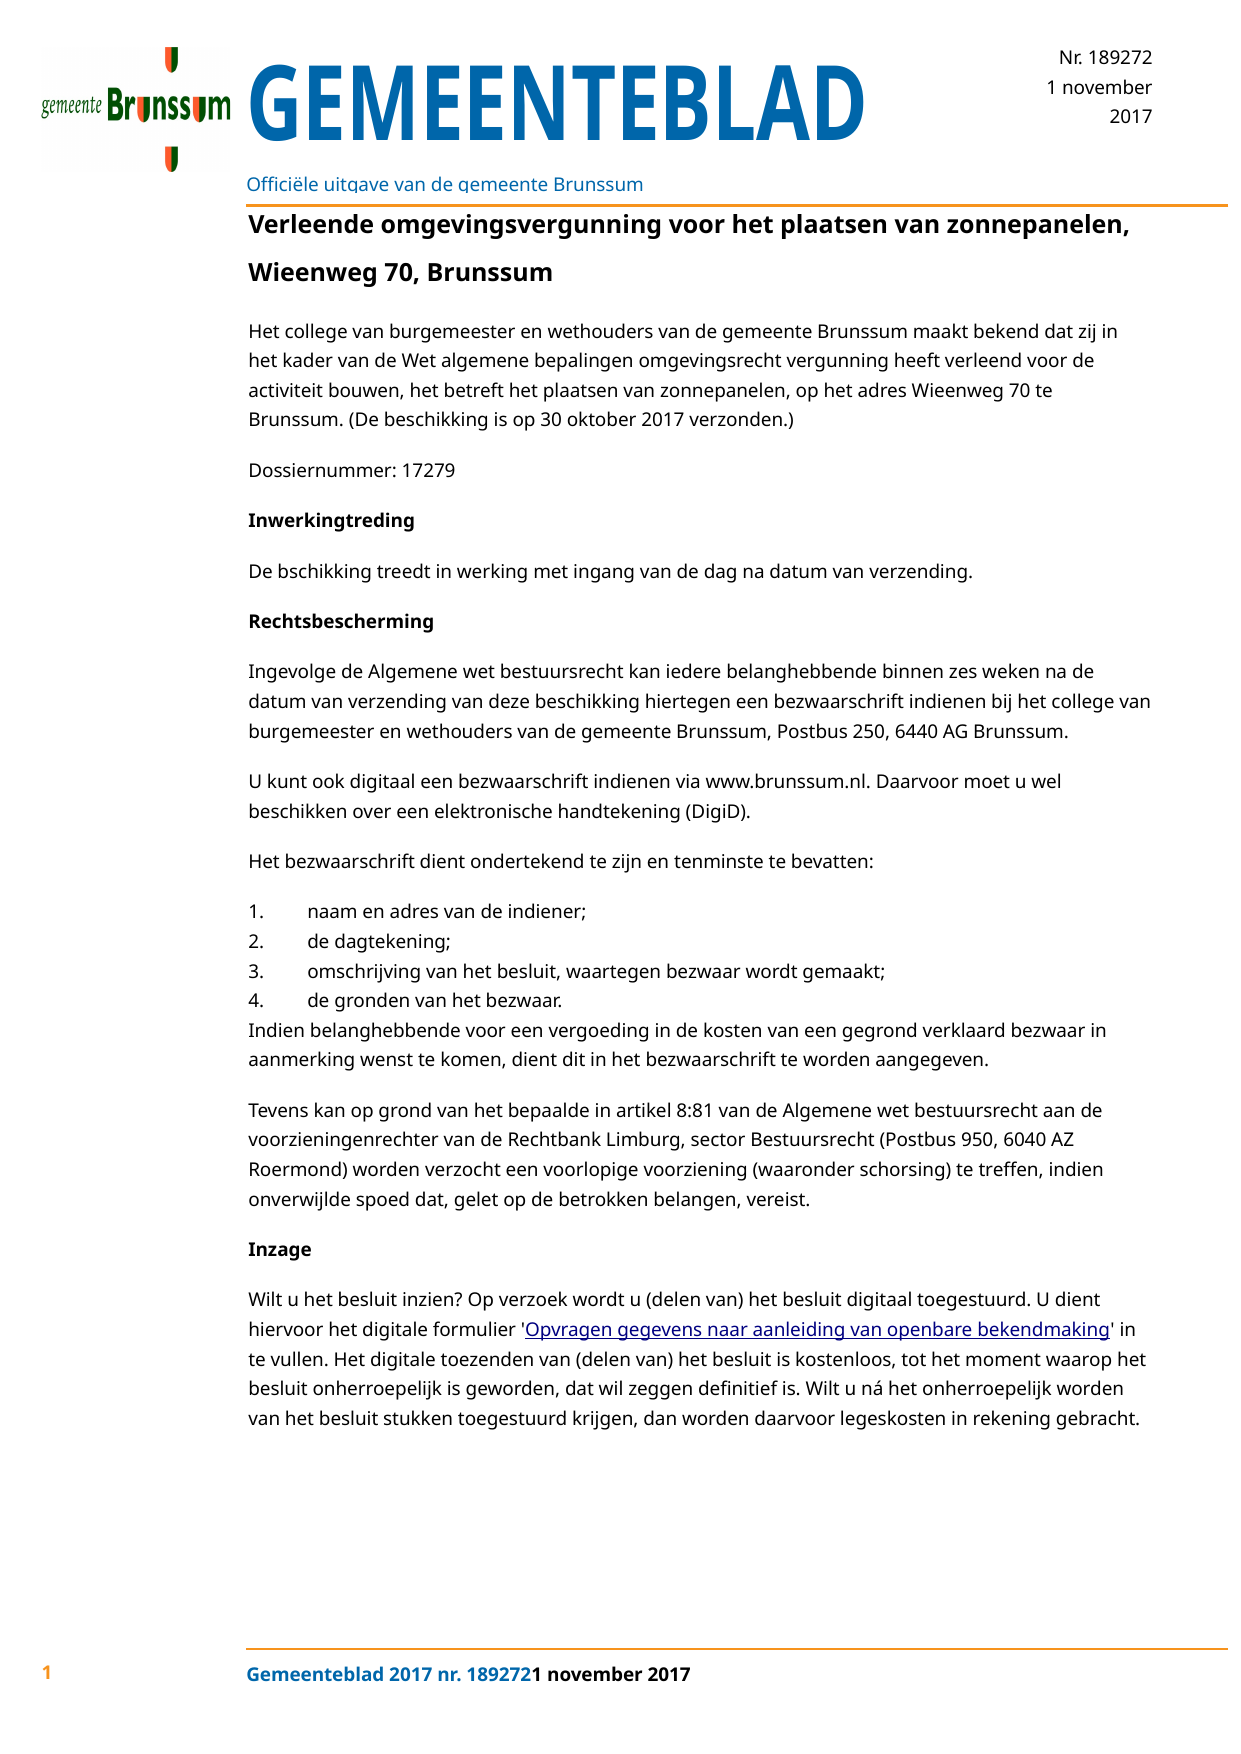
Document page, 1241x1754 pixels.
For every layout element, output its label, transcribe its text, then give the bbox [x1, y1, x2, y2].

list omschrijving van het besluit, waartegen bezwaar wordt gemaakt; [248, 958, 1152, 984]
picture [41, 47, 231, 172]
text Ingevolge de Algemene wet bestuursrecht kan iedere belanghebbende binnen zes weken na de datum van verzending van deze beschikking hiertegen een bezwaarschrift indienen bij het college van burgemeester en wethouders van de gemeente Brunssum, Postbus 250, 6440 AG Brunssum. [248, 659, 1152, 744]
text De bschikking treedt in werking met ingang van de dag na datum van verzending. [248, 558, 1152, 584]
text Rechtsbescherming [248, 608, 1152, 634]
text Verleende omgevingsvergunning voor het plaatsen van zonnepanelen, Wieenweg 70, Brunssum [248, 207, 1152, 288]
text Indien belanghebbende voor een vergoeding in de kosten van een gegrond verklaard bezwaar in aanmerking wenst te komen, dient dit in het bezwaarschrift te worden aangegeven. [248, 1017, 1152, 1072]
list naam en adres van de indiener; [248, 899, 1152, 924]
list de dagtekening; [248, 928, 1152, 954]
text Inzage [248, 1236, 1152, 1262]
text U kunt ook digitaal een bezwaarschrift indienen via www.brunssum.nl. Daarvoor moet u wel beschikken over een elektronische handtekening (DigiD). [248, 768, 1152, 824]
text Inwerkingtreding [248, 507, 1152, 533]
text Het bezwaarschrift dient ondertekend te zijn en tenminste te bevatten: [248, 848, 1152, 874]
list de gronden van het bezwaar. [248, 987, 1152, 1013]
text Wilt u het besluit inzien? Op verzoek wordt u (delen van) het besluit digitaal toegestuurd. U dient hiervoor het digitale formulier 'Opvragen gegevens naar aanleiding van openbare bekendmaking' in te vullen. Het digitale toezenden van (delen van) het besluit is kostenloos, tot het moment waarop het besluit onherroepelijk is geworden, dat wil zeggen definitief is. Wilt u ná het onherroepelijk worden van het besluit stukken toegestuurd krijgen, dan worden daarvoor legeskosten in rekening gebracht. [248, 1287, 1152, 1431]
text Dossiernummer: 17279 [248, 457, 1152, 483]
text Tevens kan op grond van het bepaalde in artikel 8:81 van de Algemene wet bestuursrecht aan de voorzieningenrechter van de Rechtbank Limburg, sector Bestuursrecht (Postbus 950, 6040 AZ Roermond) worden verzocht een voorlopige voorziening (waaronder schorsing) te treffen, indien onverwijlde spoed dat, gelet op de betrokken belangen, vereist. [248, 1097, 1152, 1212]
text Het college van burgemeester en wethouders van de gemeente Brunssum maakt bekend dat zij in het kader van de Wet algemene bepalingen omgevingsrecht vergunning heeft verleend voor de activiteit bouwen, het betreft het plaatsen van zonnepanelen, op het adres Wieenweg 70 te Brunssum. (De beschikking is op 30 oktober 2017 verzonden.) [248, 318, 1152, 432]
